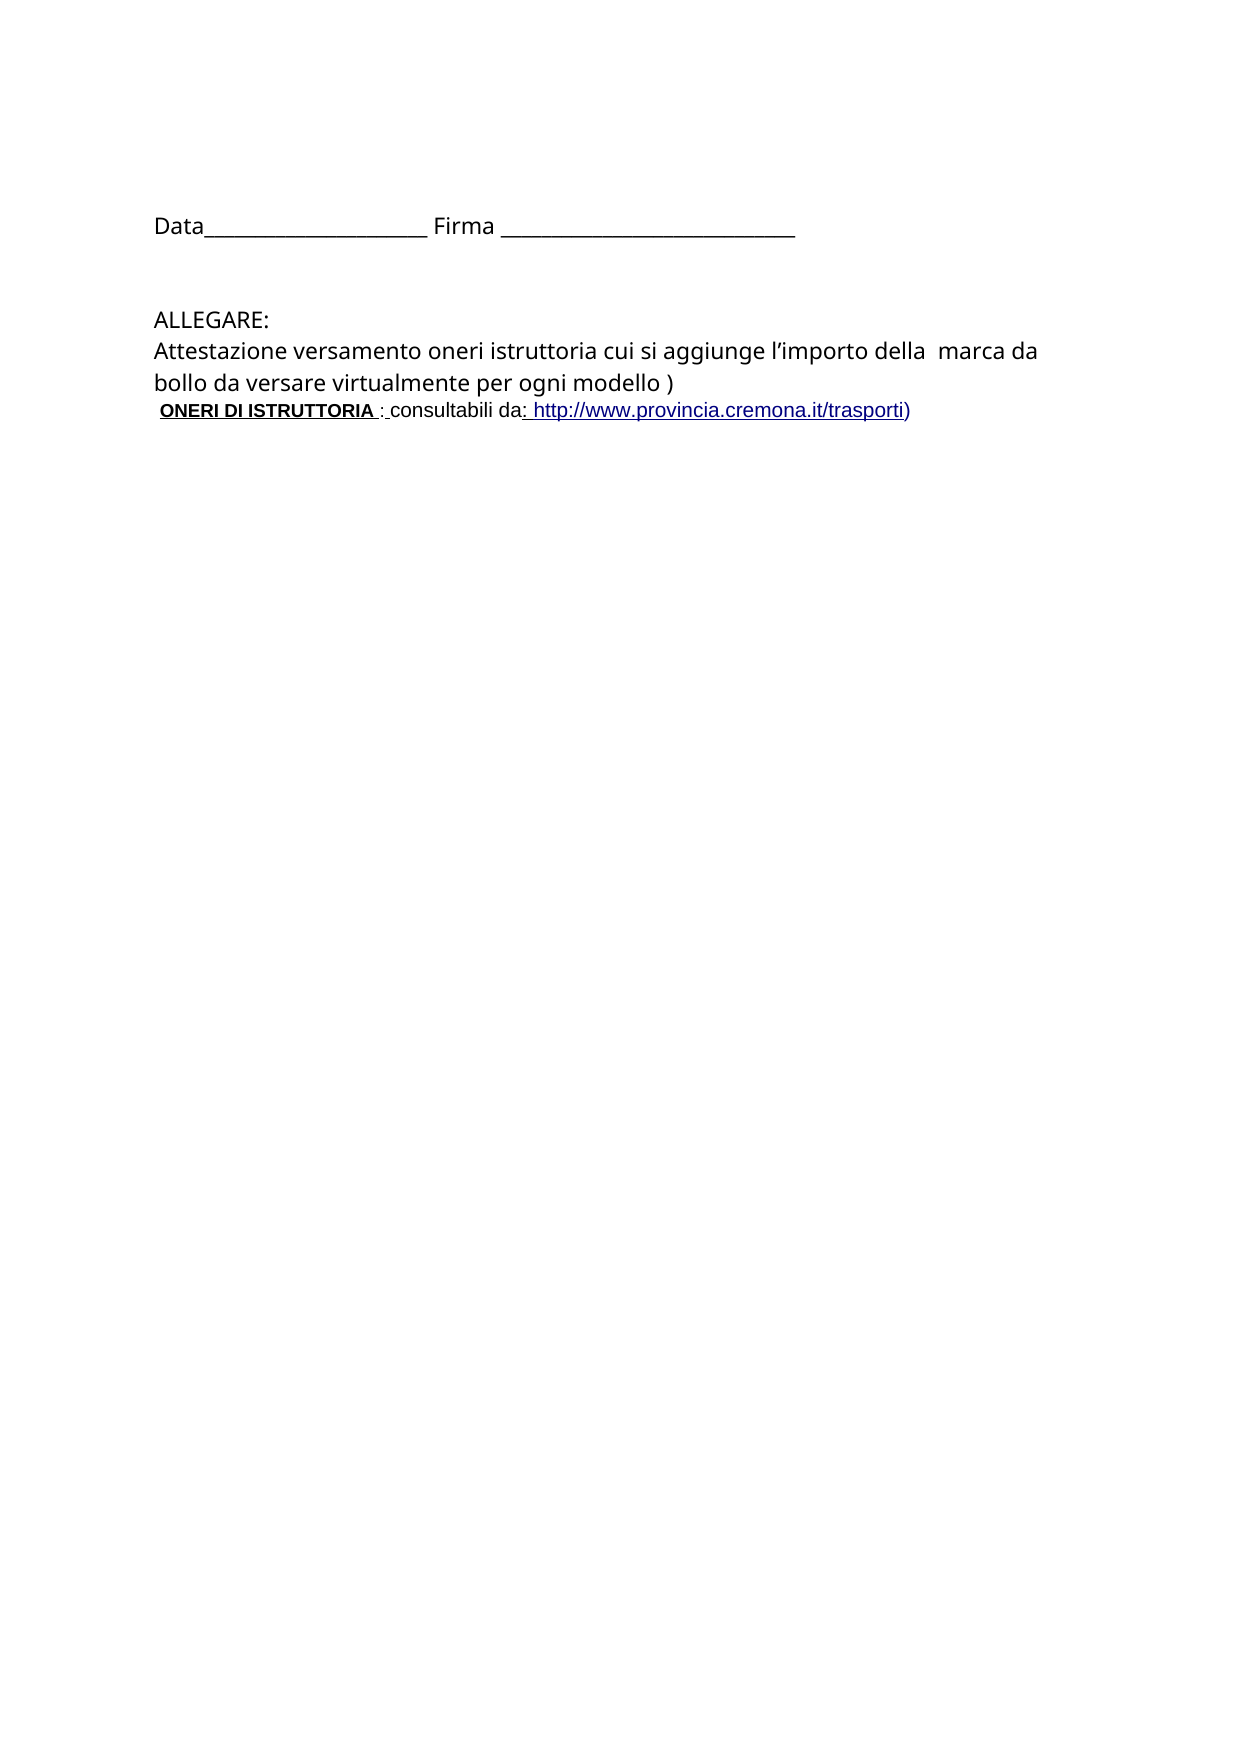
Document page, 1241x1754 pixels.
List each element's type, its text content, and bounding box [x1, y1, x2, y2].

text ONERI DI ISTRUTTORIA : consultabili da: http://www.provincia.cremona.it/trasporti) [153, 398, 1087, 422]
text Attestazione versamento oneri istruttoria cui si aggiunge l’importo della marca da bollo da versare virtualmente per ogni modello ) [153, 335, 1087, 398]
text Data______________________ Firma _____________________________ [153, 210, 1087, 241]
text ALLEGARE: [153, 304, 1087, 335]
